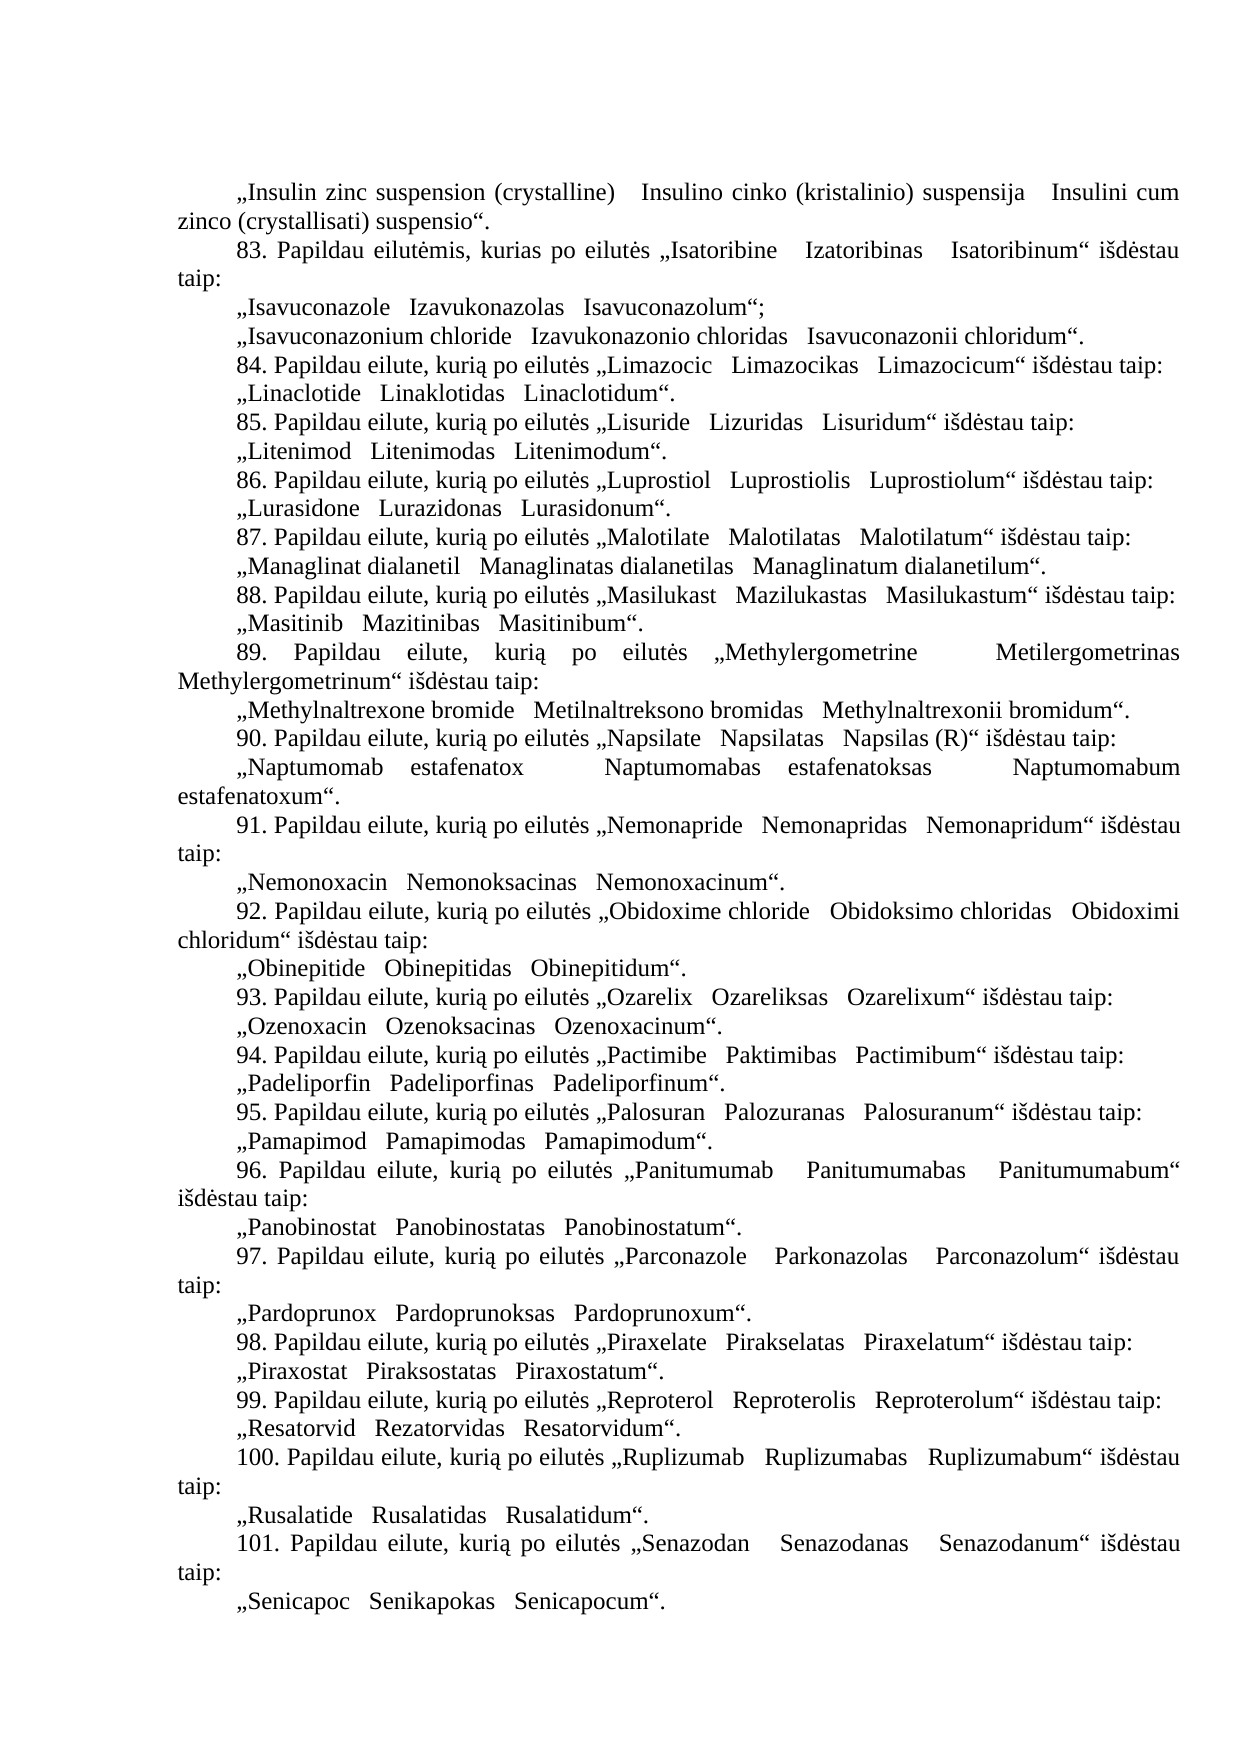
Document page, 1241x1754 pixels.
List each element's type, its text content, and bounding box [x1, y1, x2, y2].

text 101. Papildau eilute, kurią po eilutės „Senazodan Senazodanas Senazodanum“ išdėstau taip: [177, 1528, 1181, 1586]
text „Litenimod Litenimodas Litenimodum“. [177, 436, 1181, 465]
text 99. Papildau eilute, kurią po eilutės „Reproterol Reproterolis Reproterolum“ išdėstau taip: [177, 1385, 1181, 1413]
text „Isavuconazonium chloride Izavukonazonio chloridas Isavuconazonii chloridum“. [177, 321, 1181, 350]
text 85. Papildau eilute, kurią po eilutės „Lisuride Lizuridas Lisuridum“ išdėstau taip: [177, 407, 1181, 436]
text 93. Papildau eilute, kurią po eilutės „Ozarelix Ozareliksas Ozarelixum“ išdėstau taip: [177, 982, 1181, 1011]
text „Insulin zinc suspension (crystalline) Insulino cinko (kristalinio) suspensija Insulini cum zinco (crystallisati) suspensio“. [177, 177, 1181, 235]
text „Ozenoxacin Ozenoksacinas Ozenoxacinum“. [177, 1011, 1181, 1040]
text 91. Papildau eilute, kurią po eilutės „Nemonapride Nemonapridas Nemonapridum“ išdėstau taip: [177, 810, 1181, 867]
text 83. Papildau eilutėmis, kurias po eilutės „Isatoribine Izatoribinas Isatoribinum“ išdėstau taip: [177, 235, 1181, 292]
text „Padeliporfin Padeliporfinas Padeliporfinum“. [177, 1068, 1181, 1097]
text „Managlinat dialanetil Managlinatas dialanetilas Managlinatum dialanetilum“. [177, 551, 1181, 580]
text „Methylnaltrexone bromide Metilnaltreksono bromidas Methylnaltrexonii bromidum“. [177, 695, 1181, 723]
text „Nemonoxacin Nemonoksacinas Nemonoxacinum“. [177, 867, 1181, 896]
text 92. Papildau eilute, kurią po eilutės „Obidoxime chloride Obidoksimo chloridas Obidoximi chloridum“ išdėstau taip: [177, 896, 1181, 953]
text „Senicapoc Senikapokas Senicapocum“. [177, 1586, 1181, 1615]
text 94. Papildau eilute, kurią po eilutės „Pactimibe Paktimibas Pactimibum“ išdėstau taip: [177, 1040, 1181, 1068]
text „Naptumomab estafenatox Naptumomabas estafenatoksas Naptumomabum estafenatoxum“. [177, 752, 1181, 810]
text 84. Papildau eilute, kurią po eilutės „Limazocic Limazocikas Limazocicum“ išdėstau taip: [177, 350, 1181, 378]
text „Lurasidone Lurazidonas Lurasidonum“. [177, 493, 1181, 522]
text „Panobinostat Panobinostatas Panobinostatum“. [177, 1212, 1181, 1241]
text 86. Papildau eilute, kurią po eilutės „Luprostiol Luprostiolis Luprostiolum“ išdėstau taip: [177, 465, 1181, 493]
text „Pardoprunox Pardoprunoksas Pardoprunoxum“. [177, 1298, 1181, 1327]
text 96. Papildau eilute, kurią po eilutės „Panitumumab Panitumumabas Panitumumabum“ išdėstau taip: [177, 1155, 1181, 1212]
text 89. Papildau eilute, kurią po eilutės „Methylergometrine Metilergometrinas Methylergometrinum“ išdėstau taip: [177, 637, 1181, 695]
text „Linaclotide Linaklotidas Linaclotidum“. [177, 378, 1181, 407]
text 90. Papildau eilute, kurią po eilutės „Napsilate Napsilatas Napsilas (R)“ išdėstau taip: [177, 723, 1181, 752]
text 98. Papildau eilute, kurią po eilutės „Piraxelate Pirakselatas Piraxelatum“ išdėstau taip: [177, 1327, 1181, 1356]
text „Piraxostat Piraksostatas Piraxostatum“. [177, 1356, 1181, 1385]
text „Resatorvid Rezatorvidas Resatorvidum“. [177, 1413, 1181, 1442]
text 88. Papildau eilute, kurią po eilutės „Masilukast Mazilukastas Masilukastum“ išdėstau taip: [177, 580, 1181, 608]
text 97. Papildau eilute, kurią po eilutės „Parconazole Parkonazolas Parconazolum“ išdėstau taip: [177, 1241, 1181, 1298]
text 87. Papildau eilute, kurią po eilutės „Malotilate Malotilatas Malotilatum“ išdėstau taip: [177, 522, 1181, 551]
text „Isavuconazole Izavukonazolas Isavuconazolum“; [177, 292, 1181, 321]
text „Obinepitide Obinepitidas Obinepitidum“. [177, 953, 1181, 982]
text „Masitinib Mazitinibas Masitinibum“. [177, 608, 1181, 637]
text „Pamapimod Pamapimodas Pamapimodum“. [177, 1126, 1181, 1155]
text 95. Papildau eilute, kurią po eilutės „Palosuran Palozuranas Palosuranum“ išdėstau taip: [177, 1097, 1181, 1126]
text „Rusalatide Rusalatidas Rusalatidum“. [177, 1500, 1181, 1528]
text 100. Papildau eilute, kurią po eilutės „Ruplizumab Ruplizumabas Ruplizumabum“ išdėstau taip: [177, 1442, 1181, 1500]
